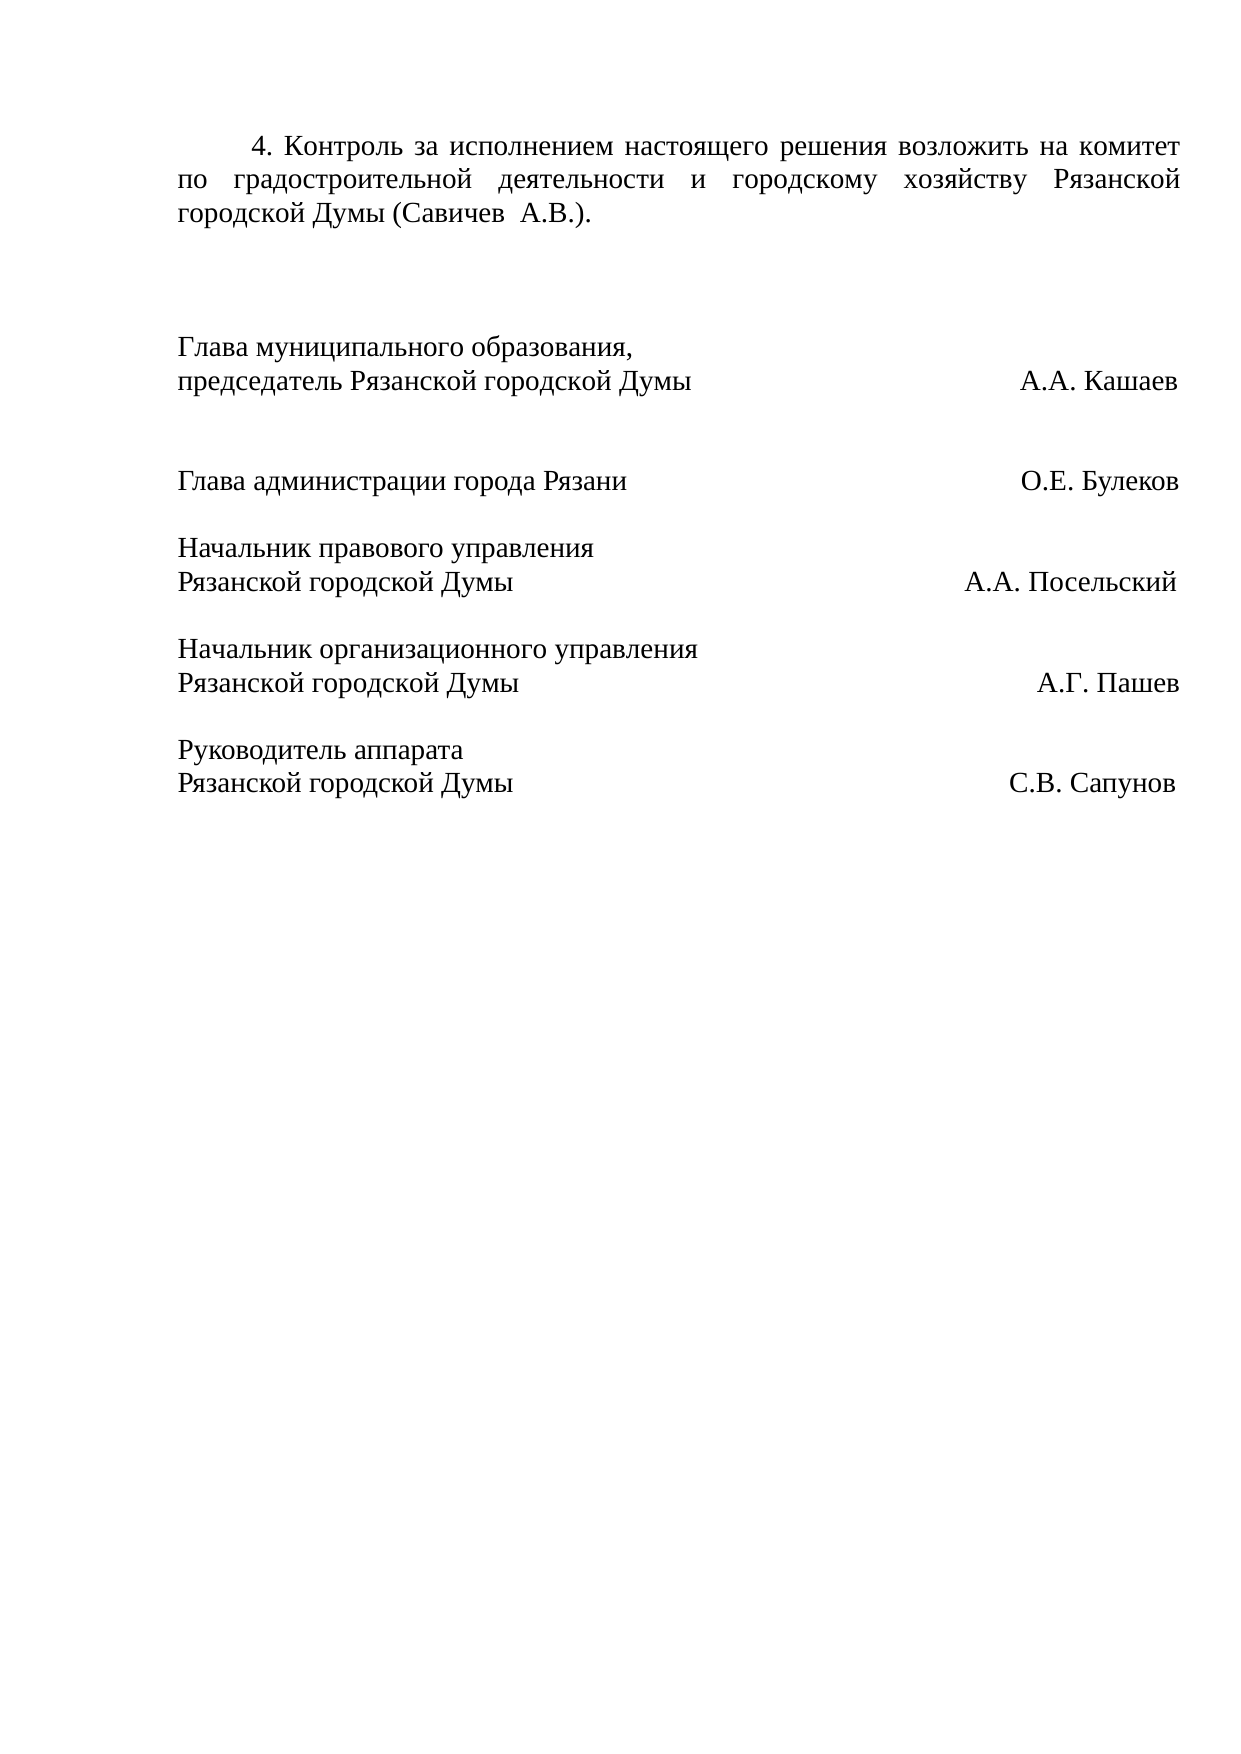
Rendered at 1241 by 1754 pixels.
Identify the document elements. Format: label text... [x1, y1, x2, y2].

text председатель Рязанской городской Думы А.А. Кашаев [177, 363, 1181, 396]
text Руководитель аппарата [177, 732, 1181, 765]
subtitle Глава муниципального образования, [177, 329, 1181, 363]
text Начальник организационного управления [177, 631, 1181, 665]
text Рязанской городской Думы С.В. Сапунов [177, 765, 1181, 799]
text Глава администрации города Рязани О.Е. Булеков [177, 463, 1181, 497]
text Начальник правового управления [177, 531, 1181, 564]
text 4. Контроль за исполнением настоящего решения возложить на комитет по градостроительной деятельности и городскому хозяйству Рязанской городской Думы (Савичев А.В.). [177, 128, 1181, 229]
text Рязанской городской Думы А.А. Посельский [177, 564, 1181, 598]
text Рязанской городской Думы А.Г. Пашев [177, 665, 1181, 698]
